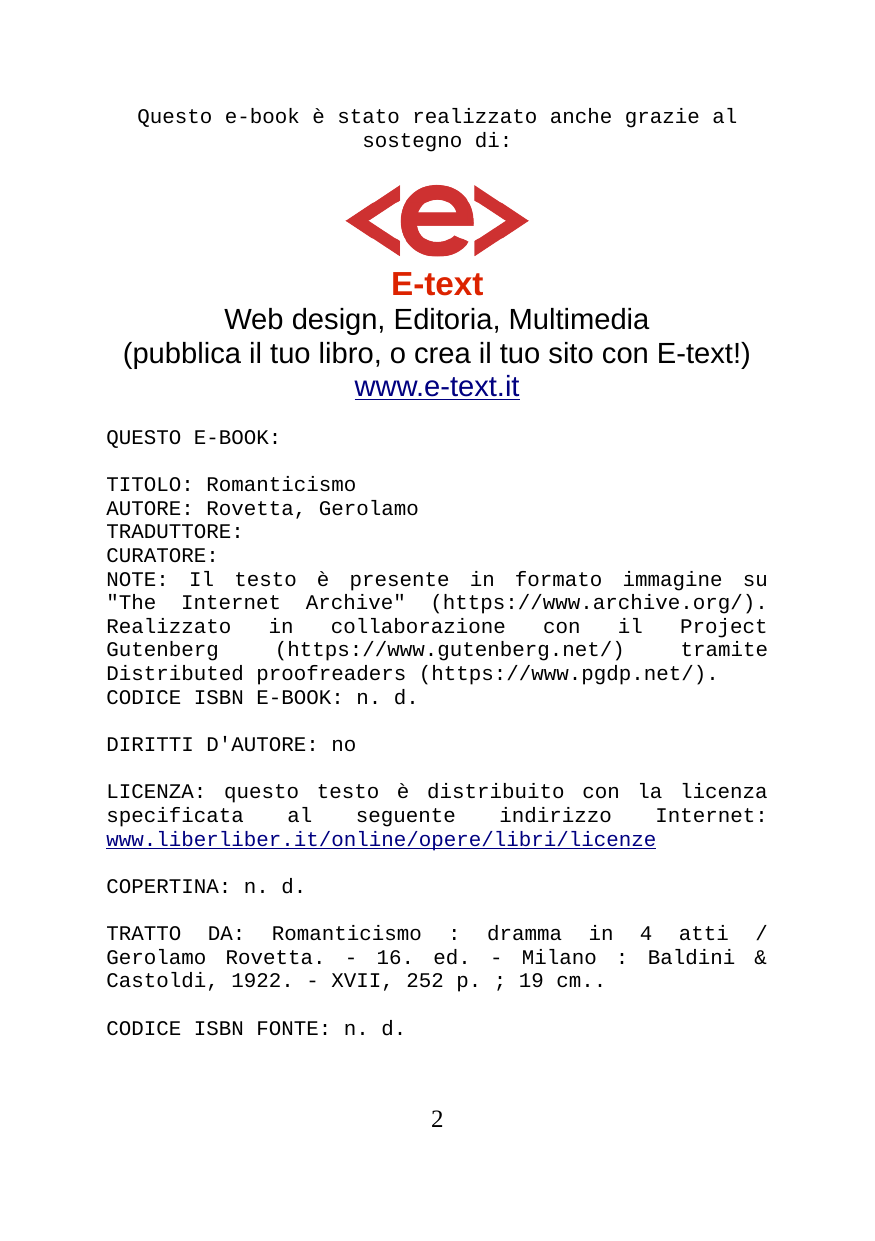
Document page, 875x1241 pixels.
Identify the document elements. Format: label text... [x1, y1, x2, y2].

text CODICE ISBN E-BOOK: n. d. [106, 687, 768, 710]
text TRADUTTORE: [106, 521, 768, 545]
text COPERTINA: n. d. [106, 876, 768, 899]
text Questo e-book è stato realizzato anche grazie al sostegno di: [106, 106, 768, 153]
text CODICE ISBN FONTE: n. d. [106, 1018, 768, 1041]
text TRATTO DA: Romanticismo : dramma in 4 atti / Gerolamo Rovetta. - 16. ed. - Milano : Baldini & Castoldi, 1922. - XVII, 252 p. ; 19 cm.. [106, 923, 768, 994]
text E-text [106, 264, 768, 302]
text Web design, Editoria, Multimedia [106, 302, 768, 336]
text (pubblica il tuo libro, o crea il tuo sito con E-text!) [106, 336, 768, 369]
text DIRITTI D'AUTORE: no [106, 734, 768, 758]
text QUESTO E-BOOK: [106, 427, 768, 450]
picture [344, 184, 530, 257]
text CURATORE: [106, 545, 768, 568]
text NOTE: Il testo è presente in formato immagine su "The Internet Archive" (https://www.archive.org/). Realizzato in collaborazione con il Project Gutenberg (https://www.gutenberg.net/) tramite Distributed proofreaders (https://www.pgdp.net/). [106, 568, 768, 687]
text www.e-text.it [106, 369, 768, 403]
text AUTORE: Rovetta, Gerolamo [106, 498, 768, 521]
text LICENZA: questo testo è distribuito con la licenza specificata al seguente indirizzo Internet: www.liberliber.it/online/opere/libri/licenze [106, 781, 768, 852]
text TITOLO: Romanticismo [106, 474, 768, 498]
